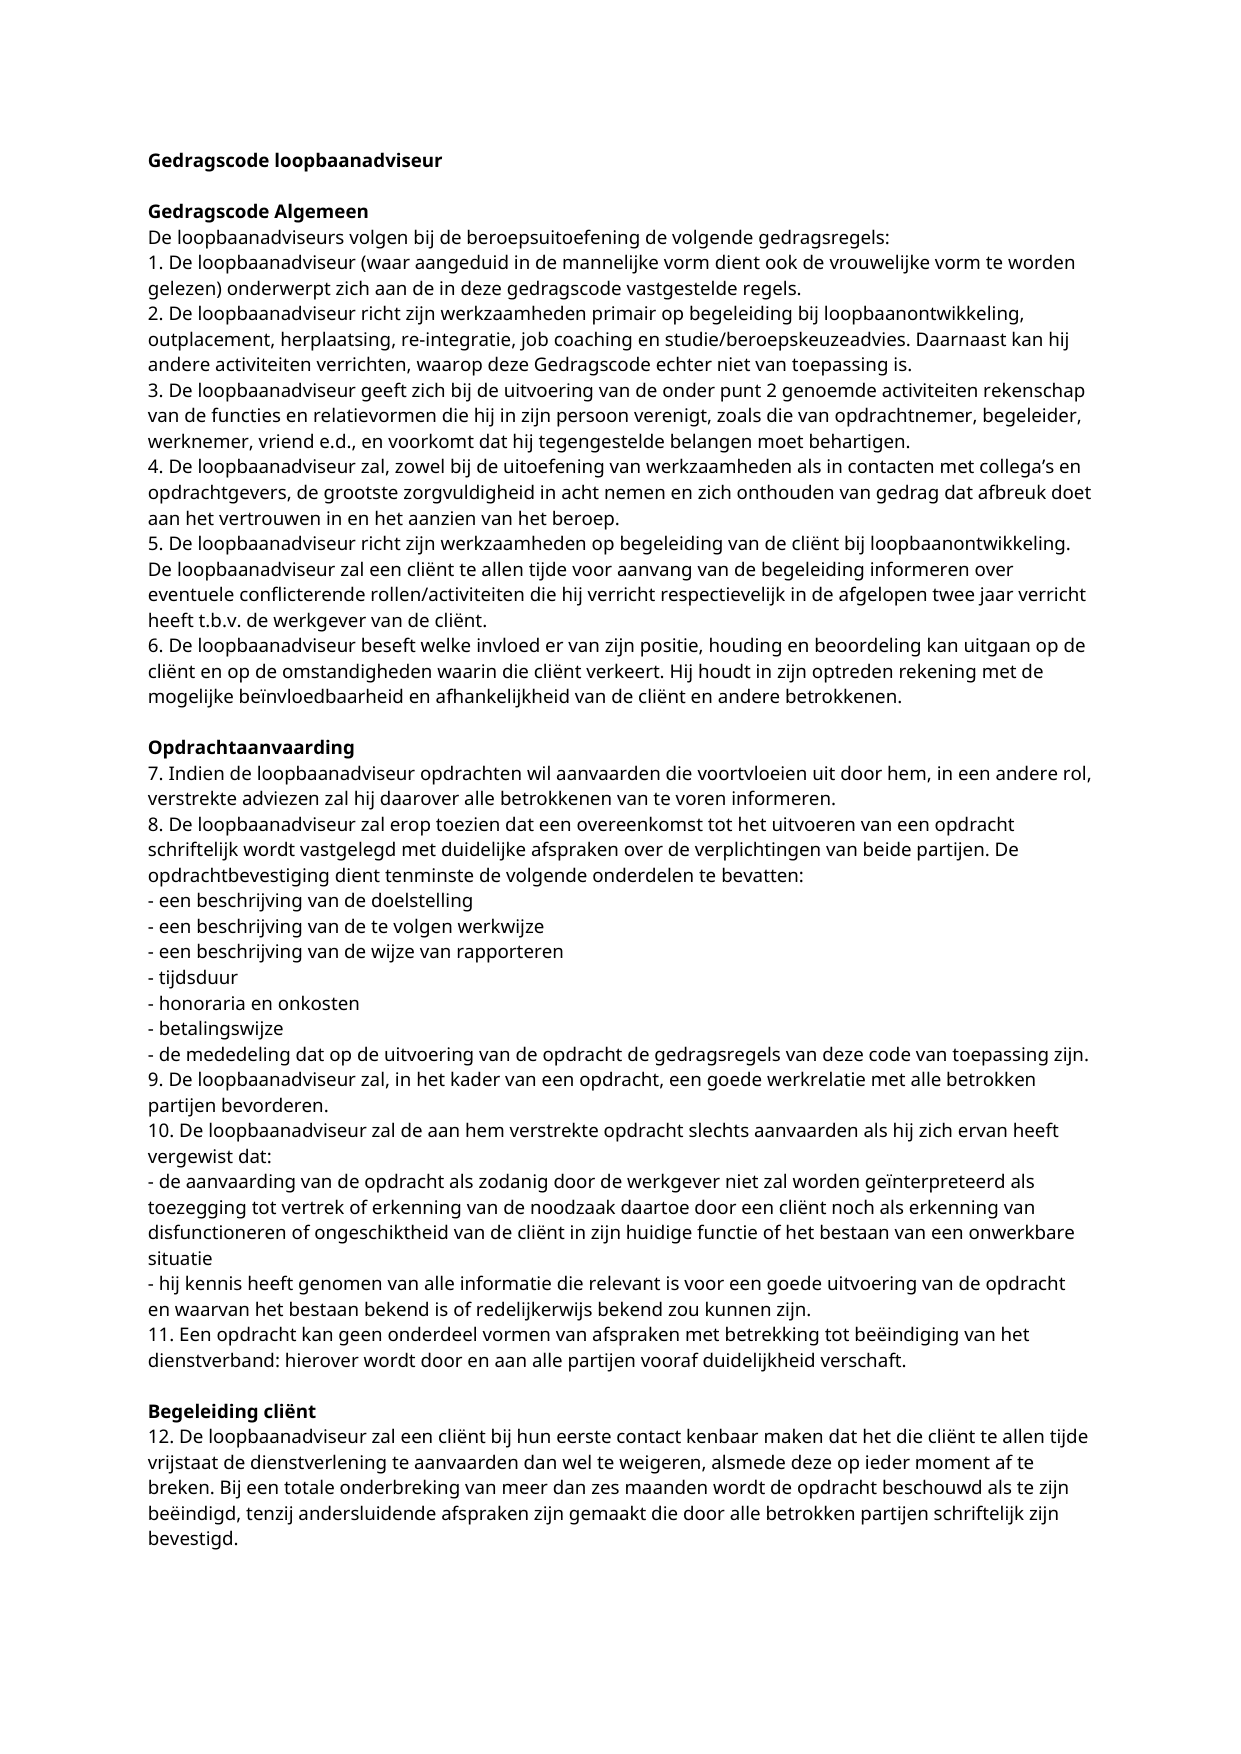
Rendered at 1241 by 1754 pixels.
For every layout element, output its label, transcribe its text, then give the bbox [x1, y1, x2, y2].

text Opdrachtaanvaarding [148, 734, 1093, 760]
text 8. De loopbaanadviseur zal erop toezien dat een overeenkomst tot het uitvoeren van een opdracht schriftelijk wordt vastgelegd met duidelijke afspraken over de verplichtingen van beide partijen. De opdrachtbevestiging dient tenminste de volgende onderdelen te bevatten: [148, 811, 1093, 888]
text 6. De loopbaanadviseur beseft welke invloed er van zijn positie, houding en beoordeling kan uitgaan op de cliënt en op de omstandigheden waarin die cliënt verkeert. Hij houdt in zijn optreden rekening met de mogelijke beïnvloedbaarheid en afhankelijkheid van de cliënt en andere betrokkenen. [148, 632, 1093, 709]
text - een beschrijving van de wijze van rapporteren [148, 939, 1093, 964]
text - de mededeling dat op de uitvoering van de opdracht de gedragsregels van deze code van toepassing zijn. [148, 1041, 1093, 1066]
text 1. De loopbaanadviseur (waar aangeduid in de mannelijke vorm dient ook de vrouwelijke vorm te worden gelezen) onderwerpt zich aan de in deze gedragscode vastgestelde regels. 2. De loopbaanadviseur richt zijn werkzaamheden primair op begeleiding bij loopbaanontwikkeling, outplacement, herplaatsing, re-integratie, job coaching en studie/beroepskeuzeadvies. Daarnaast kan hij andere activiteiten verrichten, waarop deze Gedragscode echter niet van toepassing is. [148, 250, 1093, 377]
text Gedragscode loopbaanadviseur [148, 148, 1093, 173]
text 5. De loopbaanadviseur richt zijn werkzaamheden op begeleiding van de cliënt bij loopbaanontwikkeling. De loopbaanadviseur zal een cliënt te allen tijde voor aanvang van de begeleiding informeren over eventuele conflicterende rollen/activiteiten die hij verricht respectievelijk in de afgelopen twee jaar verricht heeft t.b.v. de werkgever van de cliënt. [148, 530, 1093, 632]
text - betalingswijze [148, 1015, 1093, 1041]
text - een beschrijving van de te volgen werkwijze [148, 913, 1093, 939]
text De loopbaanadviseurs volgen bij de beroepsuitoefening de volgende gedragsregels: [148, 224, 1093, 250]
text Begeleiding cliënt [148, 1398, 1093, 1424]
text 11. Een opdracht kan geen onderdeel vormen van afspraken met betrekking tot beëindiging van het dienstverband: hierover wordt door en aan alle partijen vooraf duidelijkheid verschaft. [148, 1322, 1093, 1373]
text - hij kennis heeft genomen van alle informatie die relevant is voor een goede uitvoering van de opdracht en waarvan het bestaan bekend is of redelijkerwijs bekend zou kunnen zijn. [148, 1271, 1093, 1322]
text 7. Indien de loopbaanadviseur opdrachten wil aanvaarden die voortvloeien uit door hem, in een andere rol, verstrekte adviezen zal hij daarover alle betrokkenen van te voren informeren. [148, 760, 1093, 811]
text 10. De loopbaanadviseur zal de aan hem verstrekte opdracht slechts aanvaarden als hij zich ervan heeft vergewist dat: [148, 1117, 1093, 1168]
text 3. De loopbaanadviseur geeft zich bij de uitvoering van de onder punt 2 genoemde activiteiten rekenschap van de functies en relatievormen die hij in zijn persoon verenigt, zoals die van opdrachtnemer, begeleider, werknemer, vriend e.d., en voorkomt dat hij tegengestelde belangen moet behartigen. [148, 377, 1093, 454]
text - honoraria en onkosten [148, 990, 1093, 1015]
text 12. De loopbaanadviseur zal een cliënt bij hun eerste contact kenbaar maken dat het die cliënt te allen tijde vrijstaat de dienstverlening te aanvaarden dan wel te weigeren, alsmede deze op ieder moment af te breken. Bij een totale onderbreking van meer dan zes maanden wordt de opdracht beschouwd als te zijn beëindigd, tenzij andersluidende afspraken zijn gemaakt die door alle betrokken partijen schriftelijk zijn bevestigd. [148, 1424, 1093, 1551]
text 9. De loopbaanadviseur zal, in het kader van een opdracht, een goede werkrelatie met alle betrokken partijen bevorderen. [148, 1066, 1093, 1117]
text - een beschrijving van de doelstelling [148, 888, 1093, 913]
text - tijdsduur [148, 964, 1093, 990]
text - de aanvaarding van de opdracht als zodanig door de werkgever niet zal worden geïnterpreteerd als toezegging tot vertrek of erkenning van de noodzaak daartoe door een cliënt noch als erkenning van disfunctioneren of ongeschiktheid van de cliënt in zijn huidige functie of het bestaan van een onwerkbare situatie [148, 1168, 1093, 1271]
text Gedragscode Algemeen [148, 199, 1093, 224]
text 4. De loopbaanadviseur zal, zowel bij de uitoefening van werkzaamheden als in contacten met collega’s en opdrachtgevers, de grootste zorgvuldigheid in acht nemen en zich onthouden van gedrag dat afbreuk doet aan het vertrouwen in en het aanzien van het beroep. [148, 454, 1093, 530]
